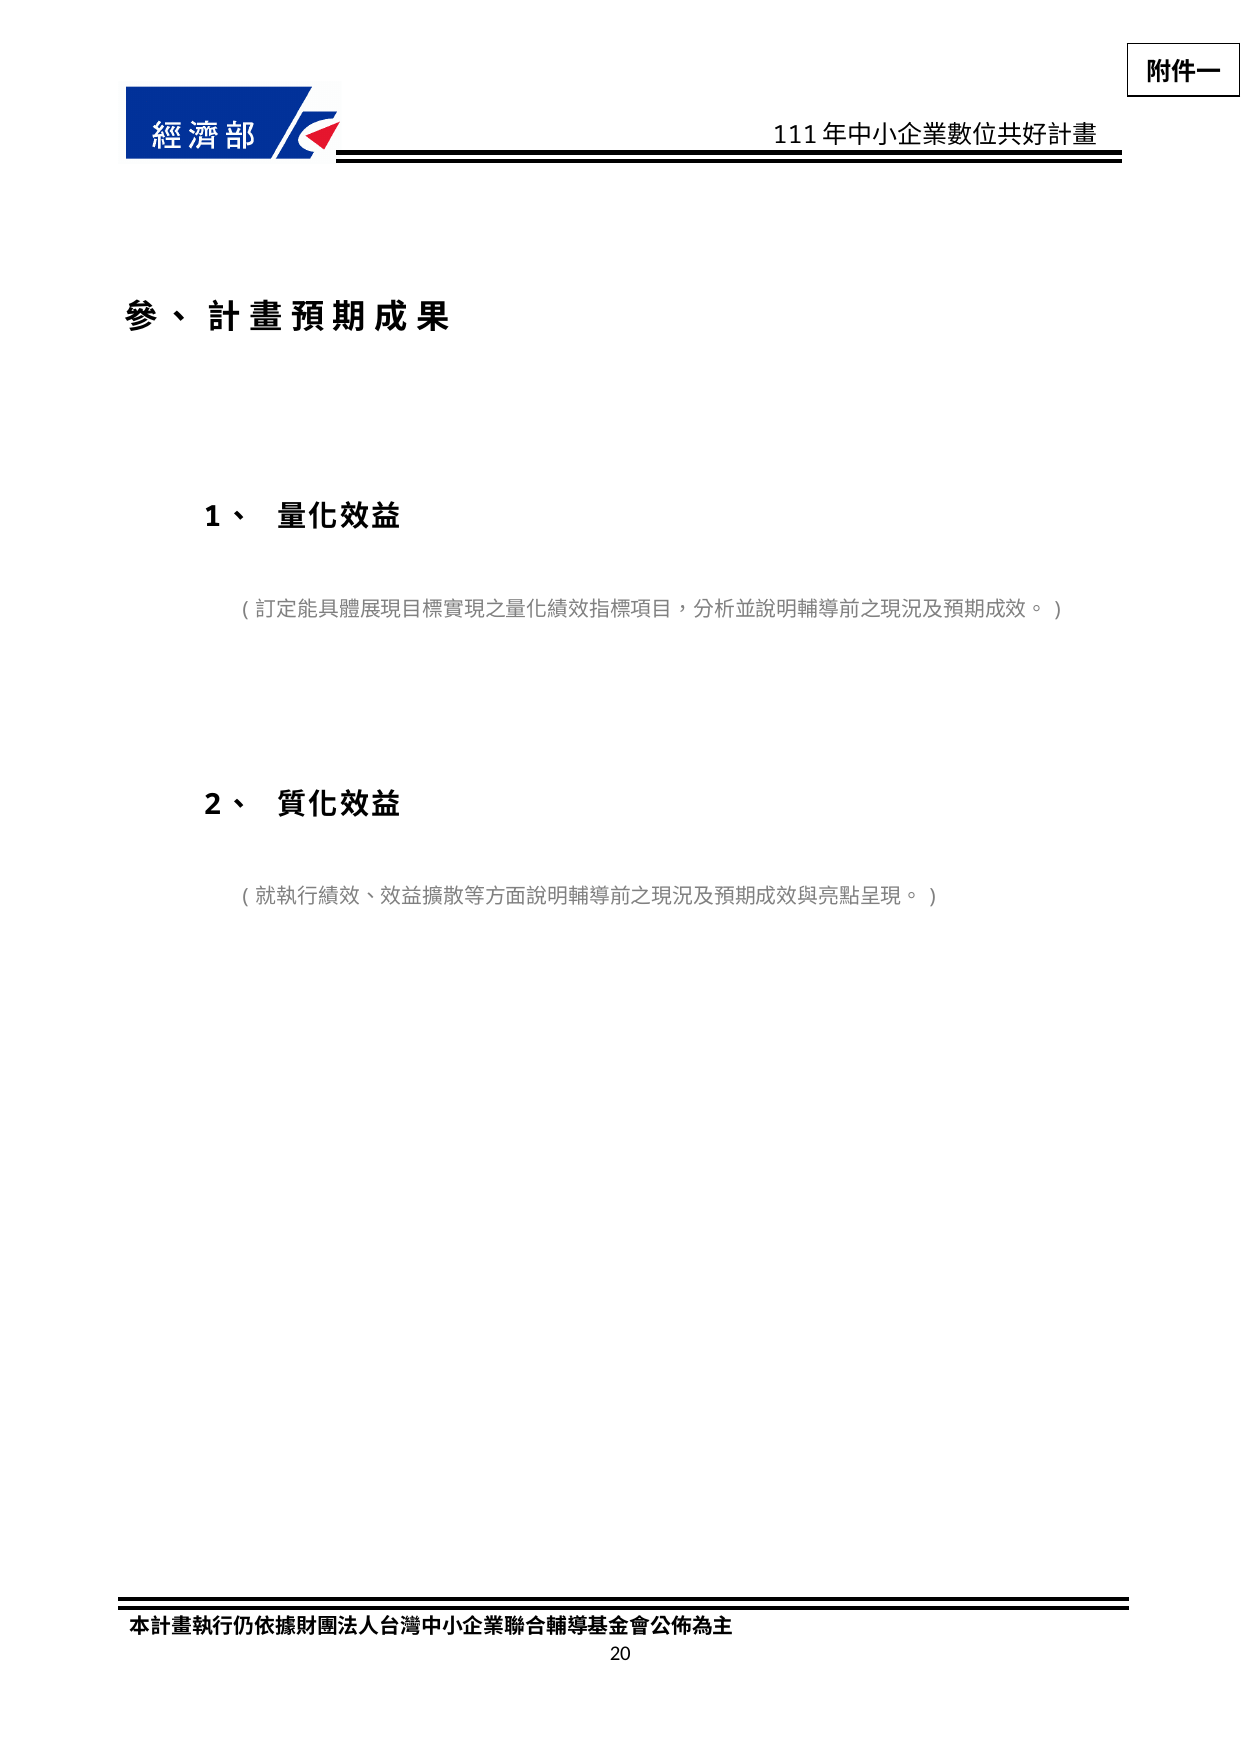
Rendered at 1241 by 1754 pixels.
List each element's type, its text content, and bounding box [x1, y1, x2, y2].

list 量化效益 [200, 431, 1120, 556]
text (訂定能具體展現目標實現之量化績效指標項目，分析並說明輔導前之現況及預期成效。) [224, 556, 1120, 618]
subtitle 參、計畫預期成果 [120, 272, 1120, 334]
list 質化效益 [200, 718, 1120, 843]
text (就執行績效、效益擴散等方面說明輔導前之現況及預期成效與亮點呈現。) [224, 843, 1120, 906]
